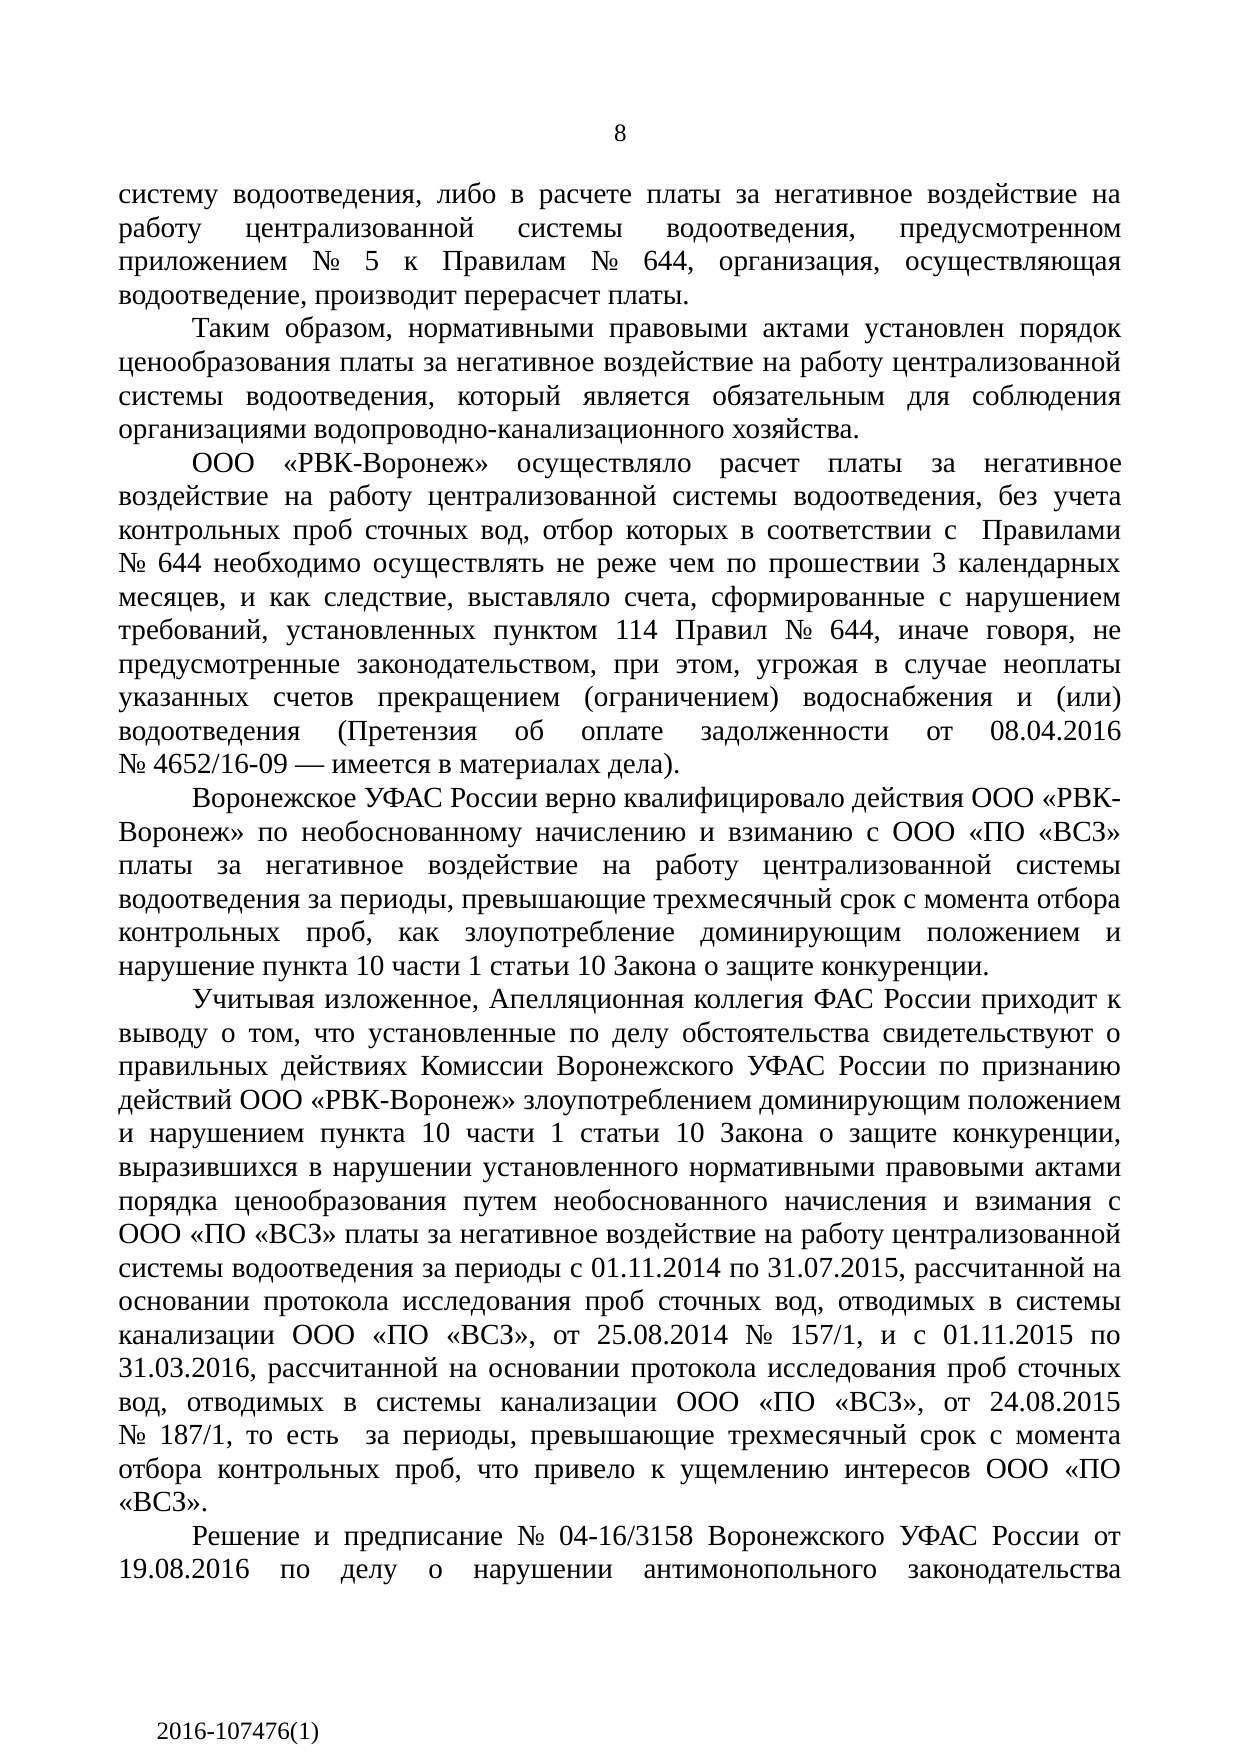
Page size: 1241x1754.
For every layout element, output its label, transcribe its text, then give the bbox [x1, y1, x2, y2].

text Учитывая изложенное, Апелляционная коллегия ФАС России приходит к выводу о том, что установленные по делу обстоятельства свидетельствуют о правильных действиях Комиссии Воронежского УФАС России по признанию действий ООО «РВК-Воронеж» злоупотреблением доминирующим положением и нарушением пункта 10 части 1 статьи 10 Закона о защите конкуренции, выразившихся в нарушении установленного нормативными правовыми актами порядка ценообразования путем необоснованного начисления и взимания с ООО «ПО «ВСЗ» платы за негативное воздействие на работу централизованной системы водоотведения за периоды с 01.11.2014 по 31.07.2015, рассчитанной на основании протокола исследования проб сточных вод, отводимых в системы канализации ООО «ПО «ВСЗ», от 25.08.2014 № 157/1, и с 01.11.2015 по 31.03.2016, рассчитанной на основании протокола исследования проб сточных вод, отводимых в системы канализации ООО «ПО «ВСЗ», от 24.08.2015 № 187/1, то есть за периоды, превышающие трехмесячный срок с момента отбора контрольных проб, что привело к ущемлению интересов ООО «ПО «ВСЗ». [118, 981, 1122, 1518]
text Таким образом, нормативными правовыми актами установлен порядок ценообразования платы за негативное воздействие на работу централизованной системы водоотведения, который является обязательным для соблюдения организациями водопроводно-канализационного хозяйства. [118, 311, 1122, 445]
text ООО «РВК-Воронеж» осуществляло расчет платы за негативное воздействие на работу централизованной системы водоотведения, без учета контрольных проб сточных вод, отбор которых в соответствии с Правилами № 644 необходимо осуществлять не реже чем по прошествии 3 календарных месяцев, и как следствие, выставляло счета, сформированные с нарушением требований, установленных пунктом 114 Правил № 644, иначе говоря, не предусмотренные законодательством, при этом, угрожая в случае неоплаты указанных счетов прекращением (ограничением) водоснабжения и (или) водоотведения (Претензия об оплате задолженности от 08.04.2016 № 4652/16-09 — имеется в материалах дела). [118, 445, 1122, 780]
text Воронежское УФАС России верно квалифицировало действия ООО «РВК-Воронеж» по необоснованному начислению и взиманию с ООО «ПО «ВСЗ» платы за негативное воздействие на работу централизованной системы водоотведения за периоды, превышающие трехмесячный срок с момента отбора контрольных проб, как злоупотребление доминирующим положением и нарушение пункта 10 части 1 статьи 10 Закона о защите конкуренции. [118, 780, 1122, 981]
text систему водоотведения, либо в расчете платы за негативное воздействие на работу централизованной системы водоотведения, предусмотренном приложением № 5 к Правилам № 644, организация, осуществляющая водоотведение, производит перерасчет платы. [118, 176, 1122, 311]
text Решение и предписание № 04-16/3158 Воронежского УФАС России от 19.08.2016 по делу о нарушении антимонопольного законодательства [118, 1518, 1122, 1585]
